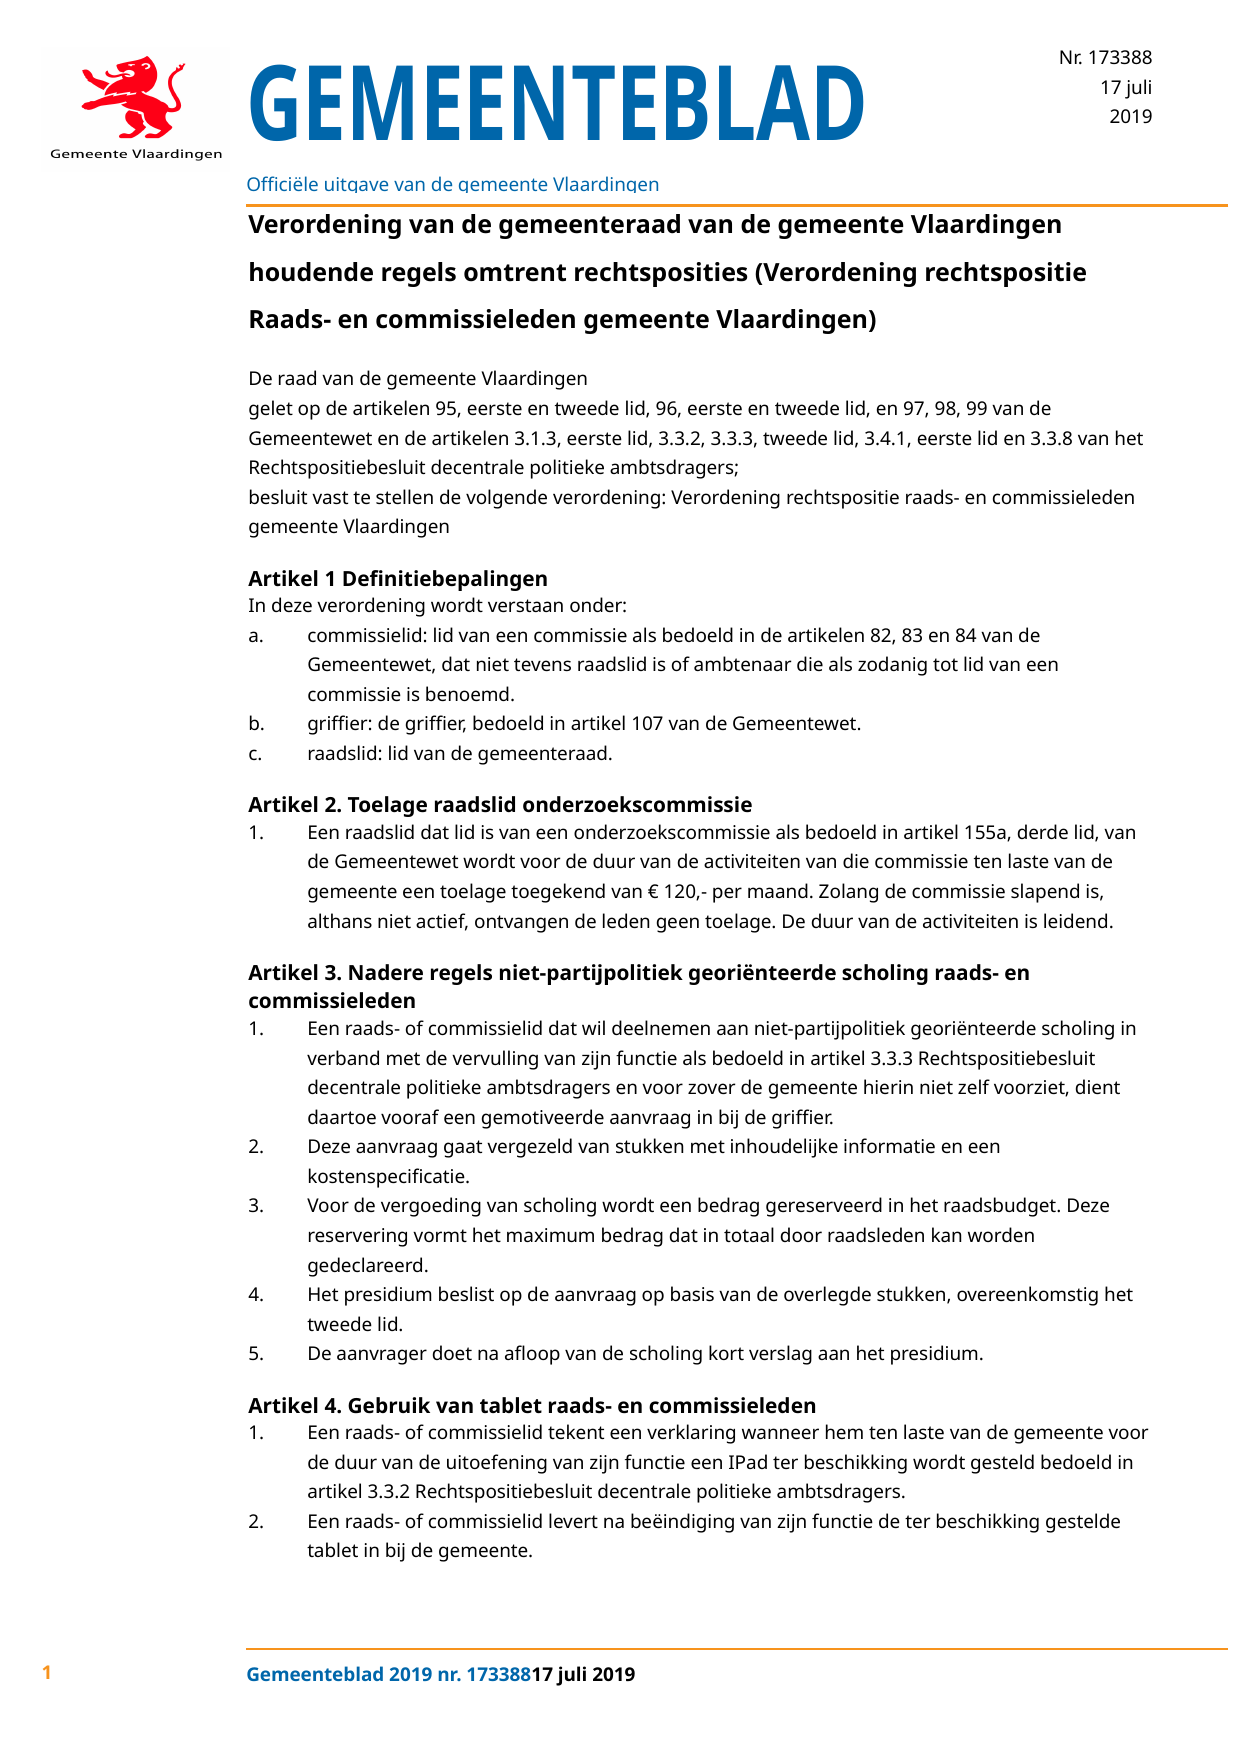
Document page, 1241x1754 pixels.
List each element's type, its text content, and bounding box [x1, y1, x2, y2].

text In deze verordening wordt verstaan onder: [248, 592, 1152, 618]
text Artikel 1 Definitiebepalingen [248, 564, 1152, 592]
list Voor de vergoeding van scholing wordt een bedrag gereserveerd in het raadsbudget. Deze reservering vormt het maximum bedrag dat in totaal door raadsleden kan worden gedeclareerd. [248, 1193, 1152, 1277]
list Een raads- of commissielid tekent een verklaring wanneer hem ten laste van de gemeente voor de duur van de uitoefening van zijn functie een IPad ter beschikking wordt gesteld bedoeld in artikel 3.3.2 Rechtspositiebesluit decentrale politieke ambtsdragers. [248, 1419, 1152, 1504]
text gelet op de artikelen 95, eerste en tweede lid, 96, eerste en tweede lid, en 97, 98, 99 van de Gemeentewet en de artikelen 3.1.3, eerste lid, 3.3.2, 3.3.3, tweede lid, 3.4.1, eerste lid en 3.3.8 van het Rechtspositiebesluit decentrale politieke ambtsdragers; [248, 395, 1152, 480]
list Deze aanvraag gaat vergezeld van stukken met inhoudelijke informatie en een kostenspecificatie. [248, 1133, 1152, 1189]
text Verordening van de gemeenteraad van de gemeente Vlaardingen houdende regels omtrent rechtsposities (Verordening rechtspositie Raads- en commissieleden gemeente Vlaardingen) [248, 207, 1152, 336]
list Een raadslid dat lid is van een onderzoekscommissie als bedoeld in artikel 155a, derde lid, van de Gemeentewet wordt voor de duur van de activiteiten van die commissie ten laste van de gemeente een toelage toegekend van € 120,- per maand. Zolang de commissie slapend is, althans niet actief, ontvangen de leden geen toelage. De duur van de activiteiten is leidend. [248, 819, 1152, 933]
picture [41, 47, 231, 172]
list raadslid: lid van de gemeenteraad. [248, 740, 1152, 766]
list griffier: de griffier, bedoeld in artikel 107 van de Gemeentewet. [248, 711, 1152, 736]
text De raad van de gemeente Vlaardingen [248, 366, 1152, 391]
text besluit vast te stellen de volgende verordening: Verordening rechtspositie raads- en commissieleden gemeente Vlaardingen [248, 484, 1152, 539]
list Een raads- of commissielid levert na beëindiging van zijn functie de ter beschikking gestelde tablet in bij de gemeente. [248, 1508, 1152, 1563]
list De aanvrager doet na afloop van de scholing kort verslag aan het presidium. [248, 1341, 1152, 1366]
list commissielid: lid van een commissie als bedoeld in de artikelen 82, 83 en 84 van de Gemeentewet, dat niet tevens raadslid is of ambtenaar die als zodanig tot lid van een commissie is benoemd. [248, 622, 1152, 707]
text Artikel 3. Nadere regels niet-partijpolitiek georiënteerde scholing raads- en commissieleden [248, 958, 1152, 1015]
text Artikel 2. Toelage raadslid onderzoekscommissie [248, 791, 1152, 819]
list Het presidium beslist op de aanvraag op basis van de overlegde stukken, overeenkomstig het tweede lid. [248, 1281, 1152, 1337]
text Artikel 4. Gebruik van tablet raads- en commissieleden [248, 1391, 1152, 1419]
list Een raads- of commissielid dat wil deelnemen aan niet-partijpolitiek georiënteerde scholing in verband met de vervulling van zijn functie als bedoeld in artikel 3.3.3 Rechtspositiebesluit decentrale politieke ambtsdragers en voor zover de gemeente hierin niet zelf voorziet, dient daartoe vooraf een gemotiveerde aanvraag in bij de griffier. [248, 1015, 1152, 1129]
